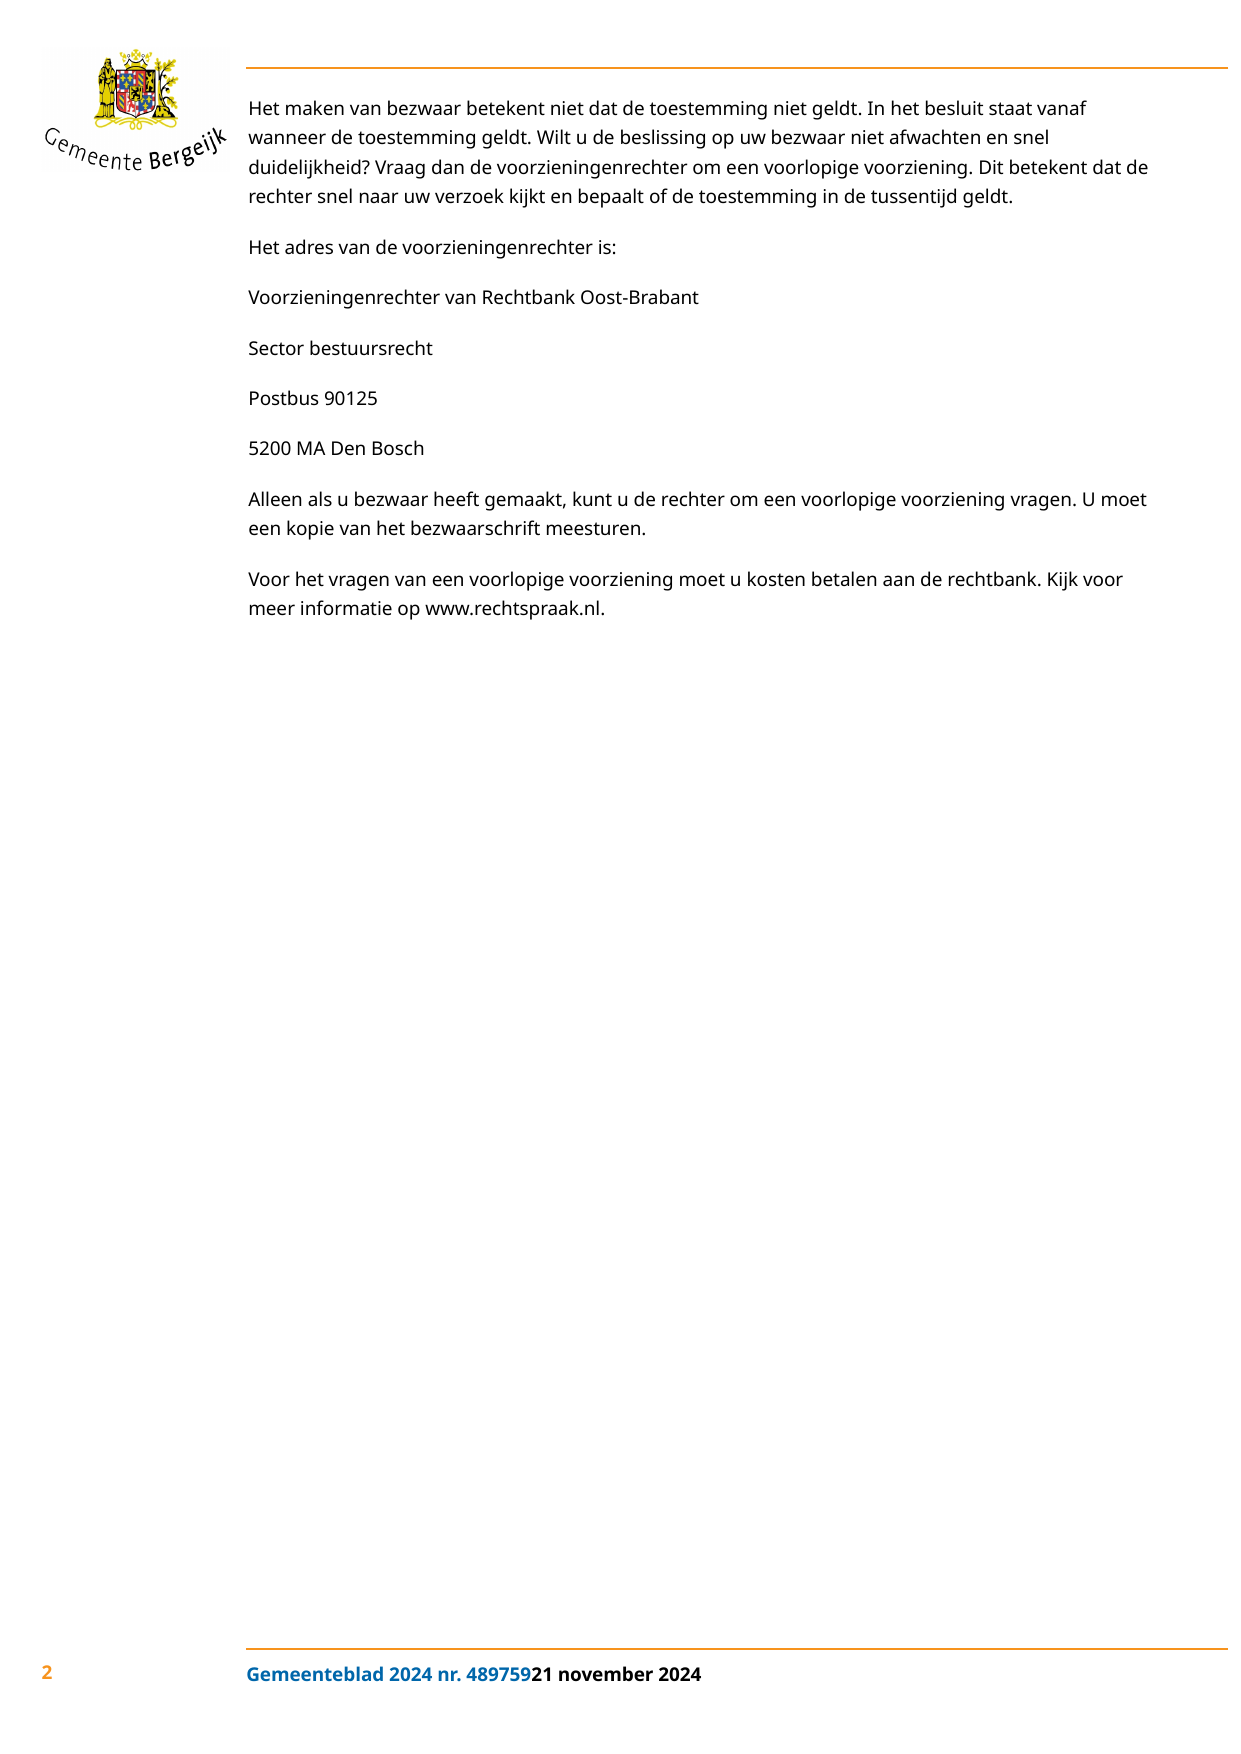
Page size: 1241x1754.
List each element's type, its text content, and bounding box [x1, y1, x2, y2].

text Postbus 90125 [248, 385, 1152, 411]
text Alleen als u bezwaar heeft gemaakt, kunt u de rechter om een voorlopige voorziening vragen. U moet een kopie van het bezwaarschrift meesturen. [248, 486, 1152, 541]
text Sector bestuursrecht [248, 335, 1152, 361]
text Het adres van de voorzieningenrechter is: [248, 234, 1152, 260]
text Voor het vragen van een voorlopige voorziening moet u kosten betalen aan de rechtbank. Kijk voor meer informatie op www.rechtspraak.nl. [248, 566, 1152, 621]
picture [41, 47, 231, 172]
text Voorzieningenrechter van Rechtbank Oost-Brabant [248, 284, 1152, 310]
text Het maken van bezwaar betekent niet dat de toestemming niet geldt. In het besluit staat vanaf wanneer de toestemming geldt. Wilt u de beslissing op uw bezwaar niet afwachten en snel duidelijkheid? Vraag dan de voorzieningenrechter om een voorlopige voorziening. Dit betekent dat de rechter snel naar uw verzoek kijkt en bepaalt of de toestemming in de tussentijd geldt. [248, 95, 1152, 209]
text 5200 MA Den Bosch [248, 436, 1152, 461]
